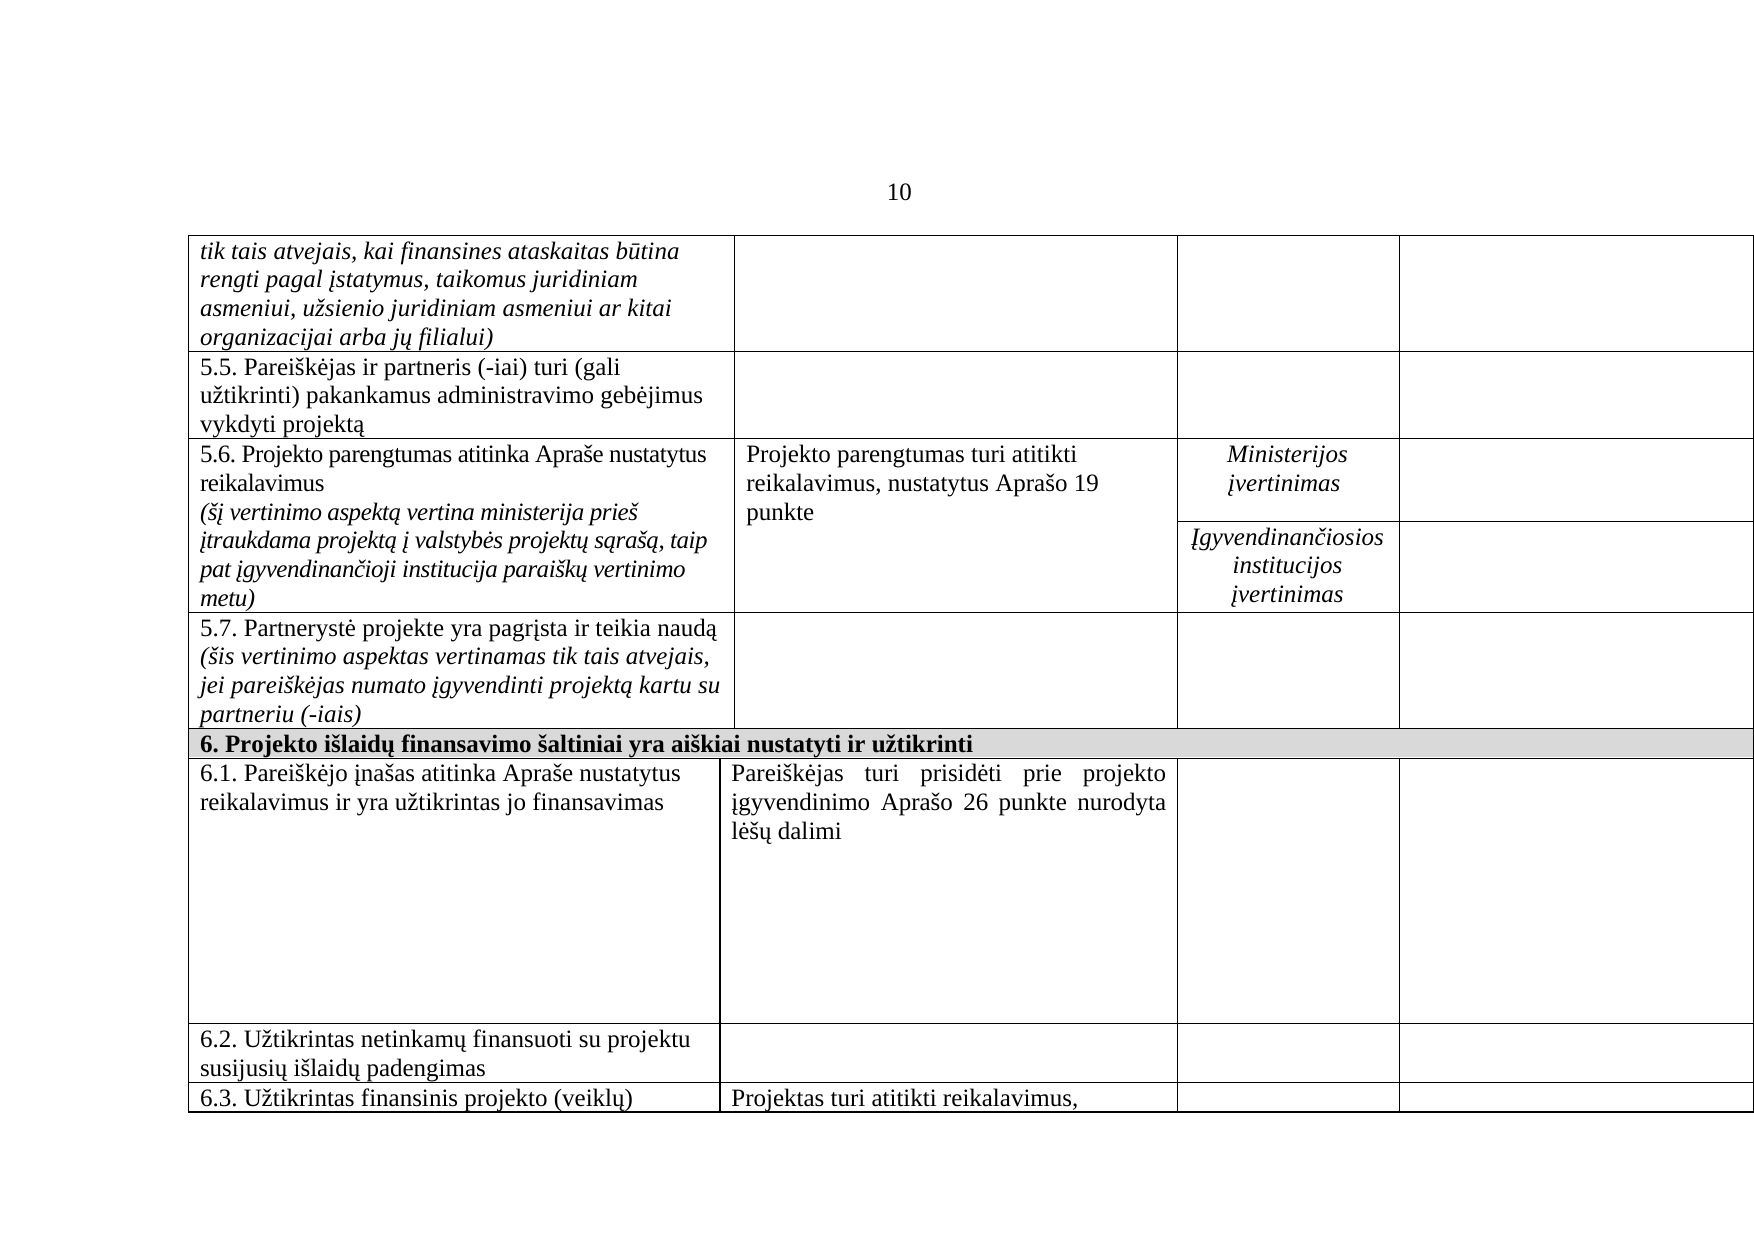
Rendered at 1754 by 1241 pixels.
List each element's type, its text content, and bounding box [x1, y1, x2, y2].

table_cell 6.1. Pareiškėjo įnašas atitinka Apraše nustatytus reikalavimus ir yra užtikrintas jo finansavimas [189, 759, 719, 1023]
table_cell 6.3. Užtikrintas finansinis projekto (veiklų) [189, 1083, 719, 1111]
table_cell tik tais atvejais, kai finansines ataskaitas būtina rengti pagal įstatymus, taikomus juridiniam asmeniui, užsienio juridiniam asmeniui ar kitai organizacijai arba jų filialui) [189, 236, 734, 351]
table_cell [1400, 759, 1753, 1023]
table_cell [1400, 1024, 1753, 1082]
table_cell 6. Projekto išlaidų finansavimo šaltiniai yra aiškiai nustatyti ir užtikrinti [189, 729, 1753, 757]
table_cell Projektas turi atitikti reikalavimus, [721, 1083, 1177, 1111]
table_cell [1400, 439, 1753, 521]
table_cell [1400, 1083, 1753, 1111]
table_cell [735, 352, 1177, 438]
table_cell 5.5. Pareiškėjas ir partneris (-iai) turi (gali užtikrinti) pakankamus administravimo gebėjimus vykdyti projektą [189, 352, 734, 438]
table_cell [735, 236, 1177, 351]
table_cell Įgyvendinančiosios institucijos įvertinimas [1178, 522, 1399, 612]
table_cell 5.7. Partnerystė projekte yra pagrįsta ir teikia naudą (šis vertinimo aspektas vertinamas tik tais atvejais, jei pareiškėjas numato įgyvendinti projektą kartu su partneriu (-iais) [189, 613, 734, 728]
table_cell [1400, 352, 1753, 438]
table_cell [1178, 1024, 1399, 1082]
table_cell 5.6. Projekto parengtumas atitinka Apraše nustatytus reikalavimus (šį vertinimo aspektą vertina ministerija prieš įtraukdama projektą į valstybės projektų sąrašą, taip pat įgyvendinančioji institucija paraiškų vertinimo metu) [189, 439, 734, 612]
table_cell [1400, 522, 1753, 612]
table_cell [1400, 236, 1753, 351]
table_cell [721, 1024, 1177, 1082]
table_cell [1178, 352, 1399, 438]
table_cell [1178, 759, 1399, 1023]
table_cell [1178, 1083, 1399, 1111]
table_cell Ministerijos įvertinimas [1178, 439, 1399, 521]
table_cell [735, 613, 1177, 728]
table_cell [1178, 613, 1399, 728]
table_cell [1178, 236, 1399, 351]
table_cell Projekto parengtumas turi atitikti reikalavimus, nustatytus Aprašo 19 punkte [735, 439, 1177, 612]
table_cell Pareiškėjas turi prisidėti prie projekto įgyvendinimo Aprašo 26 punkte nurodyta lėšų dalimi [721, 759, 1177, 1023]
table_cell [1400, 613, 1753, 728]
table_cell 6.2. Užtikrintas netinkamų finansuoti su projektu susijusių išlaidų padengimas [189, 1024, 719, 1082]
